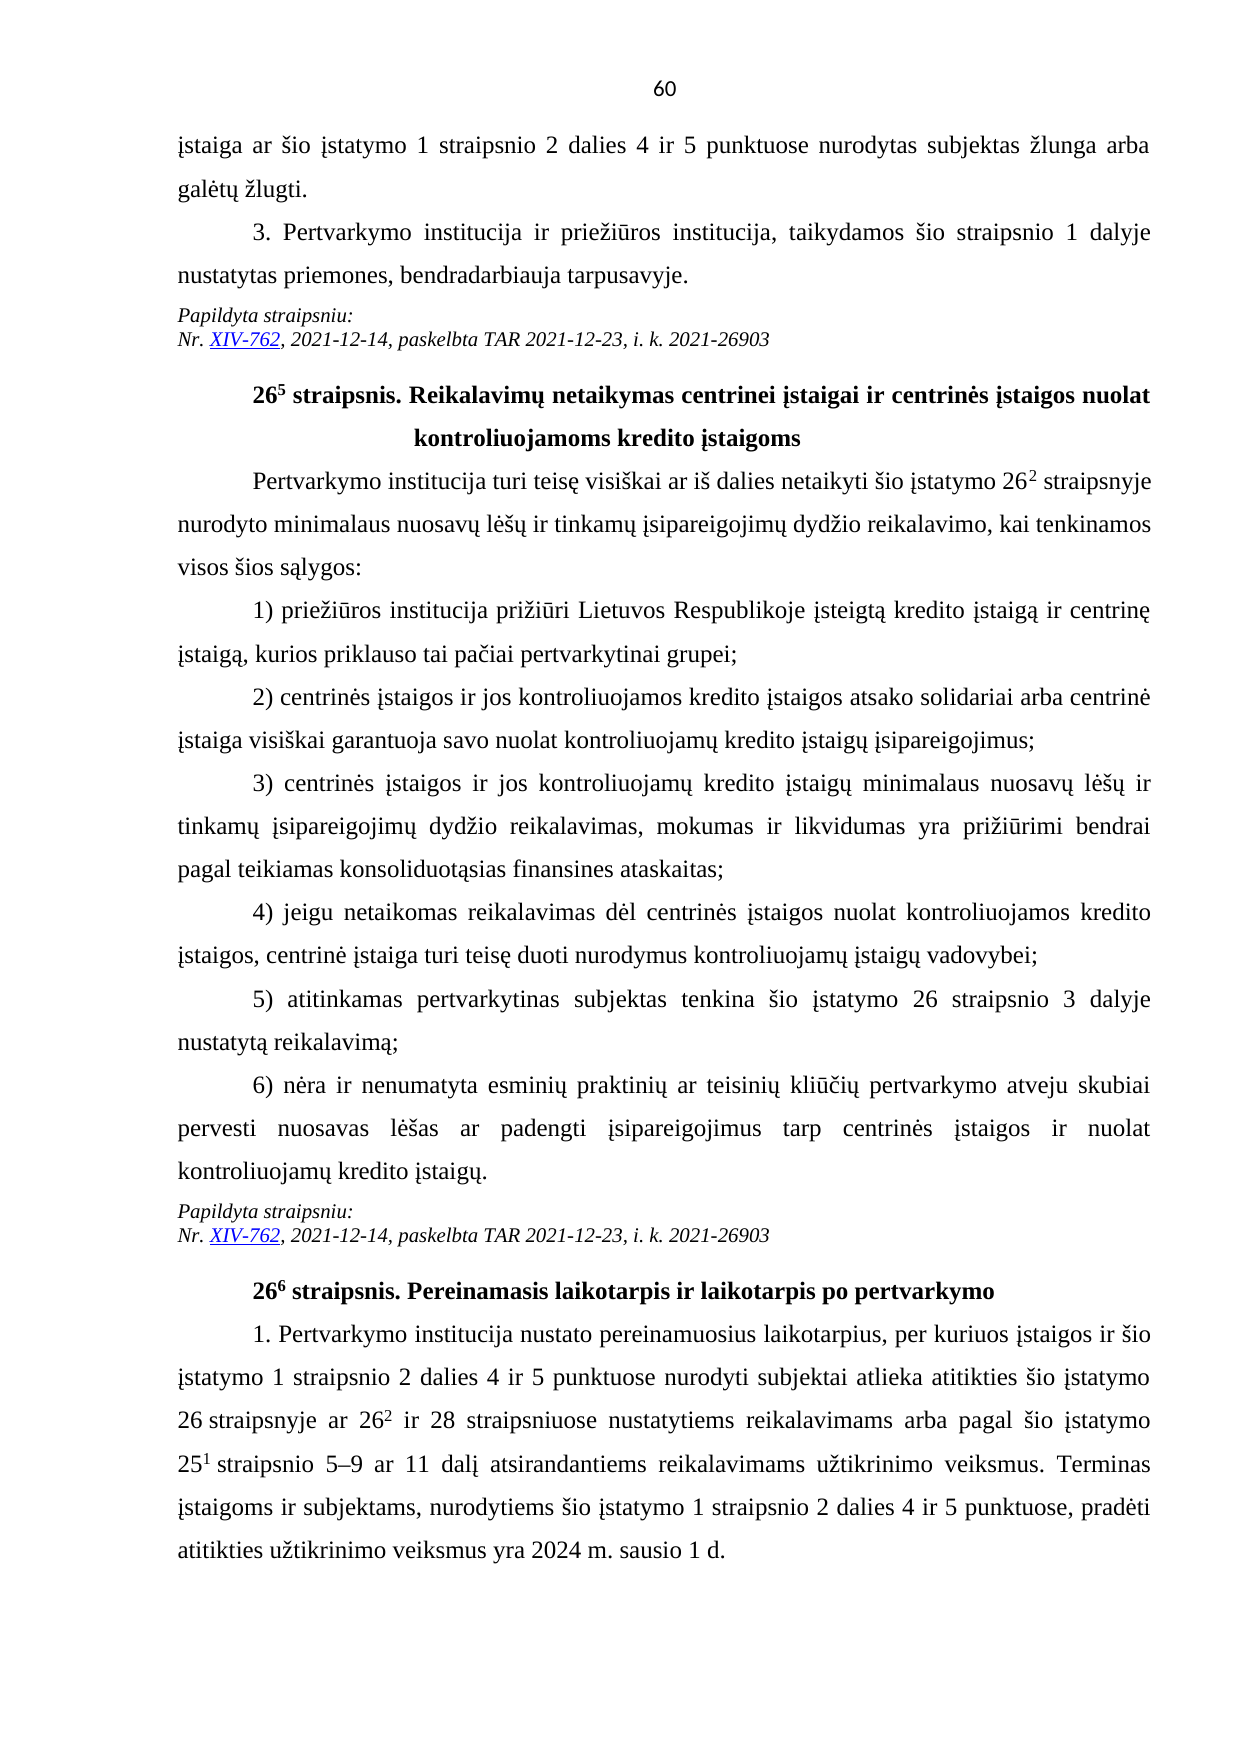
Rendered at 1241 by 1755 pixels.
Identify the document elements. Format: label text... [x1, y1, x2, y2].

text 1. Pertvarkymo institucija nustato pereinamuosius laikotarpius, per kuriuos įstaigos ir šio įstatymo 1 straipsnio 2 dalies 4 ir 5 punktuose nurodyti subjektai atlieka atitikties šio įstatymo 26 straipsnyje ar 262 ir 28 straipsniuose nustatytiems reikalavimams arba pagal šio įstatymo 251 straipsnio 5–9 ar 11 dalį atsirandantiems reikalavimams užtikrinimo veiksmus. Terminas įstaigoms ir subjektams, nurodytiems šio įstatymo 1 straipsnio 2 dalies 4 ir 5 punktuose, pradėti atitikties užtikrinimo veiksmus yra 2024 m. sausio 1 d. [177, 1319, 1152, 1564]
text Nr. XIV-762, 2021-12-14, paskelbta TAR 2021-12-23, i. k. 2021-26903 [177, 327, 1152, 351]
text 1) priežiūros institucija prižiūri Lietuvos Respublikoje įsteigtą kredito įstaigą ir centrinę įstaigą, kurios priklauso tai pačiai pertvarkytinai grupei; [177, 596, 1152, 667]
text 4) jeigu netaikomas reikalavimas dėl centrinės įstaigos nuolat kontroliuojamos kredito įstaigos, centrinė įstaiga turi teisę duoti nurodymus kontroliuojamų įstaigų vadovybei; [177, 897, 1152, 969]
text 266 straipsnis. Pereinamasis laikotarpis ir laikotarpis po pertvarkymo [177, 1276, 1152, 1305]
text 3) centrinės įstaigos ir jos kontroliuojamų kredito įstaigų minimalaus nuosavų lėšų ir tinkamų įsipareigojimų dydžio reikalavimas, mokumas ir likvidumas yra prižiūrimi bendrai pagal teikiamas konsoliduotąsias finansines ataskaitas; [177, 768, 1152, 883]
text Papildyta straipsniu: [177, 303, 1152, 327]
text Papildyta straipsniu: [177, 1199, 1152, 1223]
text 2) centrinės įstaigos ir jos kontroliuojamos kredito įstaigos atsako solidariai arba centrinė įstaiga visiškai garantuoja savo nuolat kontroliuojamų kredito įstaigų įsipareigojimus; [177, 682, 1152, 754]
text įstaiga ar šio įstatymo 1 straipsnio 2 dalies 4 ir 5 punktuose nurodytas subjektas žlunga arba galėtų žlugti. [177, 131, 1152, 202]
text Nr. XIV-762, 2021-12-14, paskelbta TAR 2021-12-23, i. k. 2021-26903 [177, 1223, 1152, 1247]
text Pertvarkymo institucija turi teisę visiškai ar iš dalies netaikyti šio įstatymo 262 straipsnyje nurodyto minimalaus nuosavų lėšų ir tinkamų įsipareigojimų dydžio reikalavimo, kai tenkinamos visos šios sąlygos: [177, 466, 1152, 581]
text 3. Pertvarkymo institucija ir priežiūros institucija, taikydamos šio straipsnio 1 dalyje nustatytas priemones, bendradarbiauja tarpusavyje. [177, 217, 1152, 289]
text 6) nėra ir nenumatyta esminių praktinių ar teisinių kliūčių pertvarkymo atveju skubiai pervesti nuosavas lėšas ar padengti įsipareigojimus tarp centrinės įstaigos ir nuolat kontroliuojamų kredito įstaigų. [177, 1070, 1152, 1185]
text 5) atitinkamas pertvarkytinas subjektas tenkina šio įstatymo 26 straipsnio 3 dalyje nustatytą reikalavimą; [177, 984, 1152, 1056]
text 265 straipsnis. Reikalavimų netaikymas centrinei įstaigai ir centrinės įstaigos nuolat kontroliuojamoms kredito įstaigoms [252, 380, 1152, 452]
